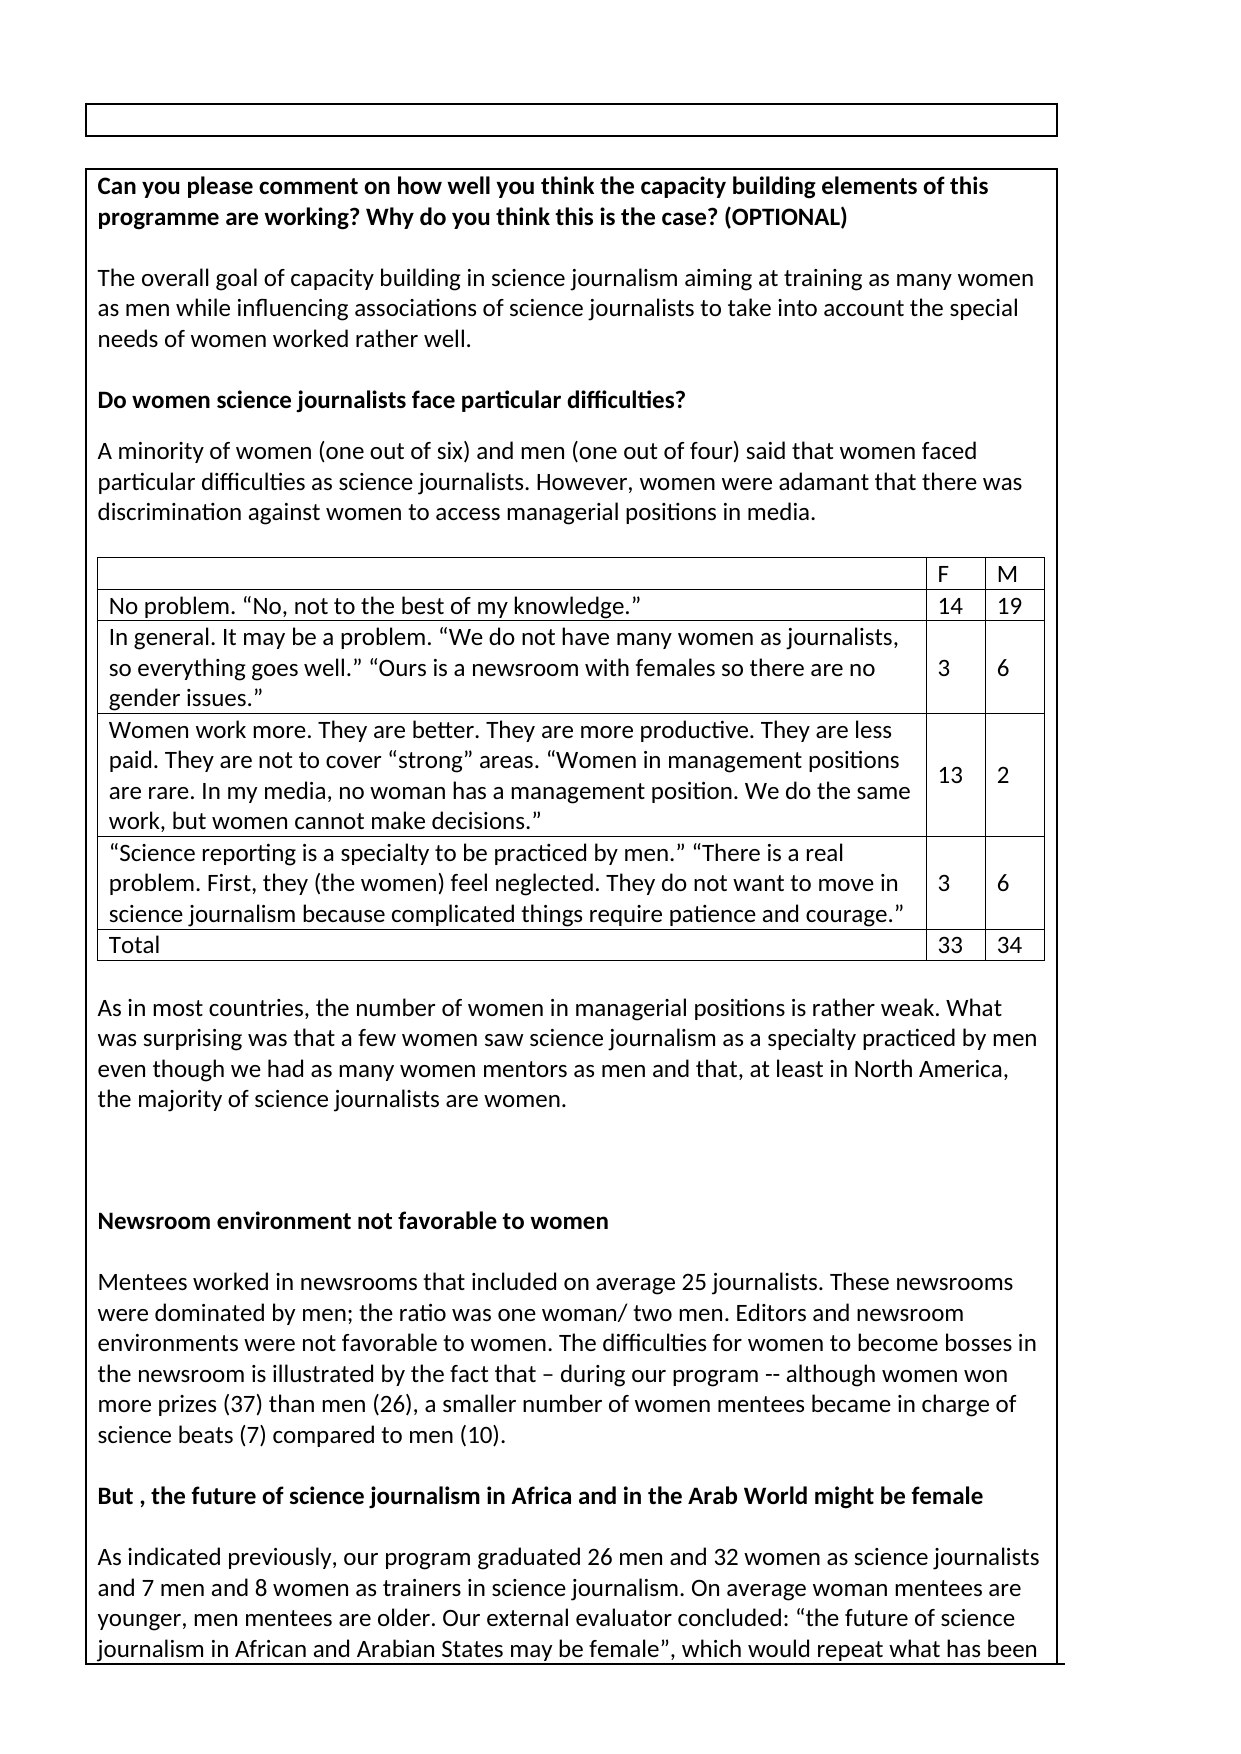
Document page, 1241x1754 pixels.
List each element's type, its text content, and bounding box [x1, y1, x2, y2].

table_cell [1057, 135, 1065, 168]
table_cell 34 [986, 930, 1044, 960]
table_cell 3 [927, 837, 985, 929]
table_cell 2 [986, 714, 1044, 836]
table_cell 6 [986, 621, 1044, 713]
table_cell Can you please comment on how well you think the capacity building elements of this programme are working? Why do you think this is the case? (OPTIONAL) The overall goal of capacity building in science journalism aiming at training as many women as men while influencing associations of science journalists to take into account the special needs of women worked rather well. Do women science journalists face particular difficulties? A minority of women (one out of six) and men (one out of four) said that women faced particular difficulties as science journalists. However, women were adamant that there was discrimination against women to access managerial positions in media. As in most countries, the number of women in managerial positions is rather weak. What was surprising was that a few women saw science journalism as a specialty practiced by men even though we had as many women mentors as men and that, at least in North America, the majority of science journalists are women. Newsroom environment not favorable to women Mentees worked in newsrooms that included on average 25 journalists. These newsrooms were dominated by men; the ratio was one woman/ two men. Editors and newsroom environments were not favorable to women. The difficulties for women to become bosses in the newsroom is illustrated by the fact that – during our program -- although women won more prizes (37) than men (26), a smaller number of women mentees became in charge of science beats (7) compared to men (10). But , the future of science journalism in Africa and in the Arab World might be female As indicated previously, our program graduated 26 men and 32 women as science journalists and 7 men and 8 women as trainers in science journalism. On average woman mentees are younger, men mentees are older. Our external evaluator concluded: “the future of science journalism in African and Arabian States may be female”, which would repeat what has been [87, 170, 1056, 1663]
table_cell 14 [927, 590, 985, 620]
table_cell 19 [986, 590, 1044, 620]
table_cell [86, 137, 1057, 168]
table_header [98, 558, 926, 589]
table_cell “Science reporting is a specialty to be practiced by men.” “There is a real problem. First, they (the women) feel neglected. They do not want to move in science journalism because complicated things require patience and courage.” [98, 837, 926, 929]
table_cell 33 [927, 930, 985, 960]
table_header F [927, 558, 985, 589]
table_cell 3 [927, 621, 985, 713]
table_cell 6 [986, 837, 1044, 929]
table_cell Total [98, 930, 926, 960]
table_cell [87, 105, 1056, 135]
table_header M [986, 558, 1044, 589]
table_cell 13 [927, 714, 985, 836]
table_cell Women work more. They are better. They are more productive. They are less paid. They are not to cover “strong” areas. “Women in management positions are rare. In my media, no woman has a management position. We do the same work, but women cannot make decisions.” [98, 714, 926, 836]
table_cell [1058, 103, 1065, 135]
table_cell [1058, 168, 1065, 1663]
table_cell In general. It may be a problem. “We do not have many women as journalists, so everything goes well.” “Ours is a newsroom with females so there are no gender issues.” [98, 621, 926, 713]
table_cell No problem. “No, not to the best of my knowledge.” [98, 590, 926, 620]
